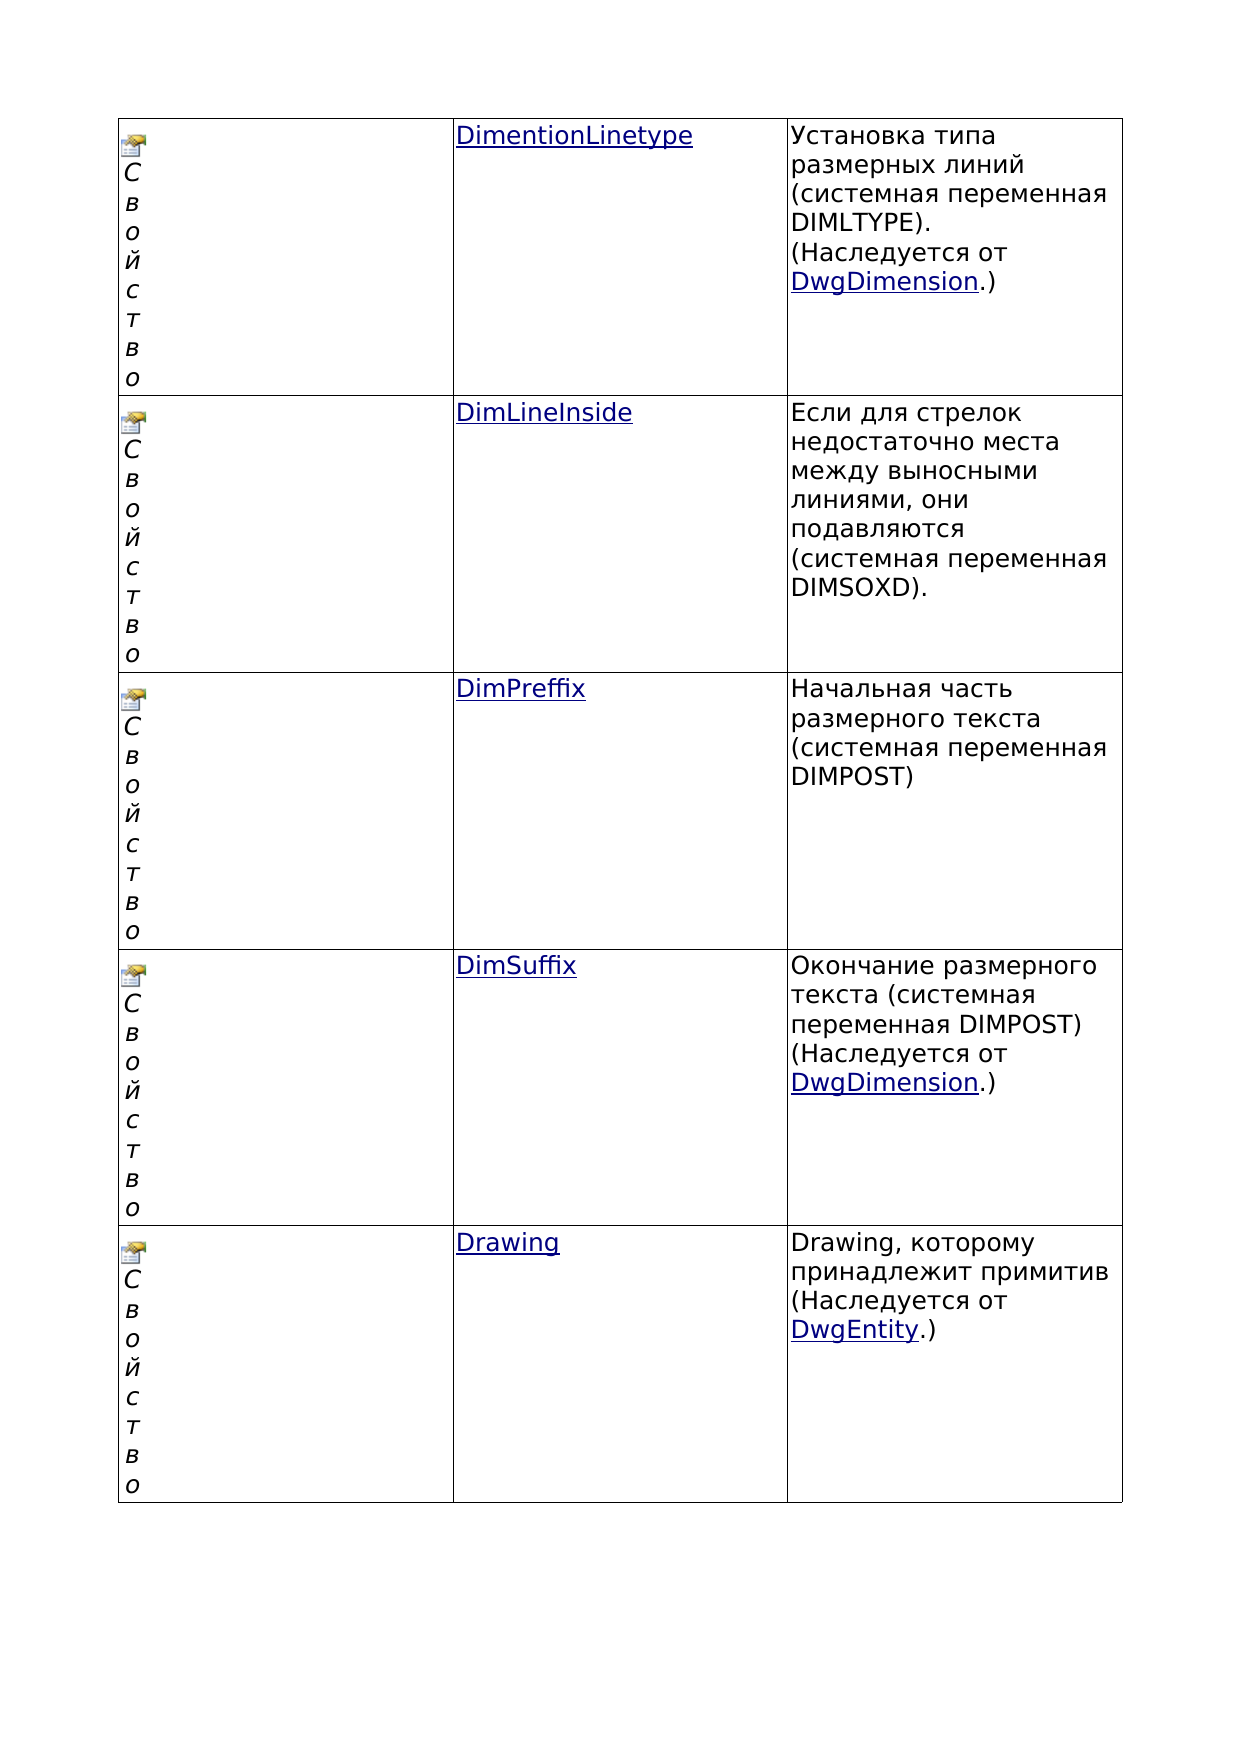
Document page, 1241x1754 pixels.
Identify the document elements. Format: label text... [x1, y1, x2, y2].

table_cell [119, 1226, 453, 1502]
table_cell [119, 119, 453, 395]
table_cell [119, 396, 453, 672]
picture [121, 133, 147, 159]
table_cell DimPreffix [454, 673, 787, 948]
table_cell DimLineInside [454, 396, 787, 672]
table_cell Drawing, которому принадлежит примитив (Наследуется от DwgEntity.) [788, 1226, 1122, 1502]
picture [121, 1240, 147, 1266]
table_cell Окончание размерного текста (системная переменная DIMPOST) (Наследуется от DwgDimension.) [788, 950, 1122, 1225]
picture [121, 687, 147, 713]
table_cell DimentionLinetype [454, 119, 787, 395]
table_cell [119, 673, 453, 948]
picture [121, 963, 147, 989]
picture [121, 410, 147, 436]
table_cell Начальная часть размерного текста (системная переменная DIMPOST) [788, 673, 1122, 948]
table_cell Установка типа размерных линий (системная переменная DIMLTYPE). (Наследуется от DwgDimension.) [788, 119, 1122, 395]
table_cell DimSuffix [454, 950, 787, 1225]
table_cell [119, 950, 453, 1225]
table_cell Если для стрелок недостаточно места между выносными линиями, они подавляются (системная переменная DIMSOXD). [788, 396, 1122, 672]
table_cell Drawing [454, 1226, 787, 1502]
